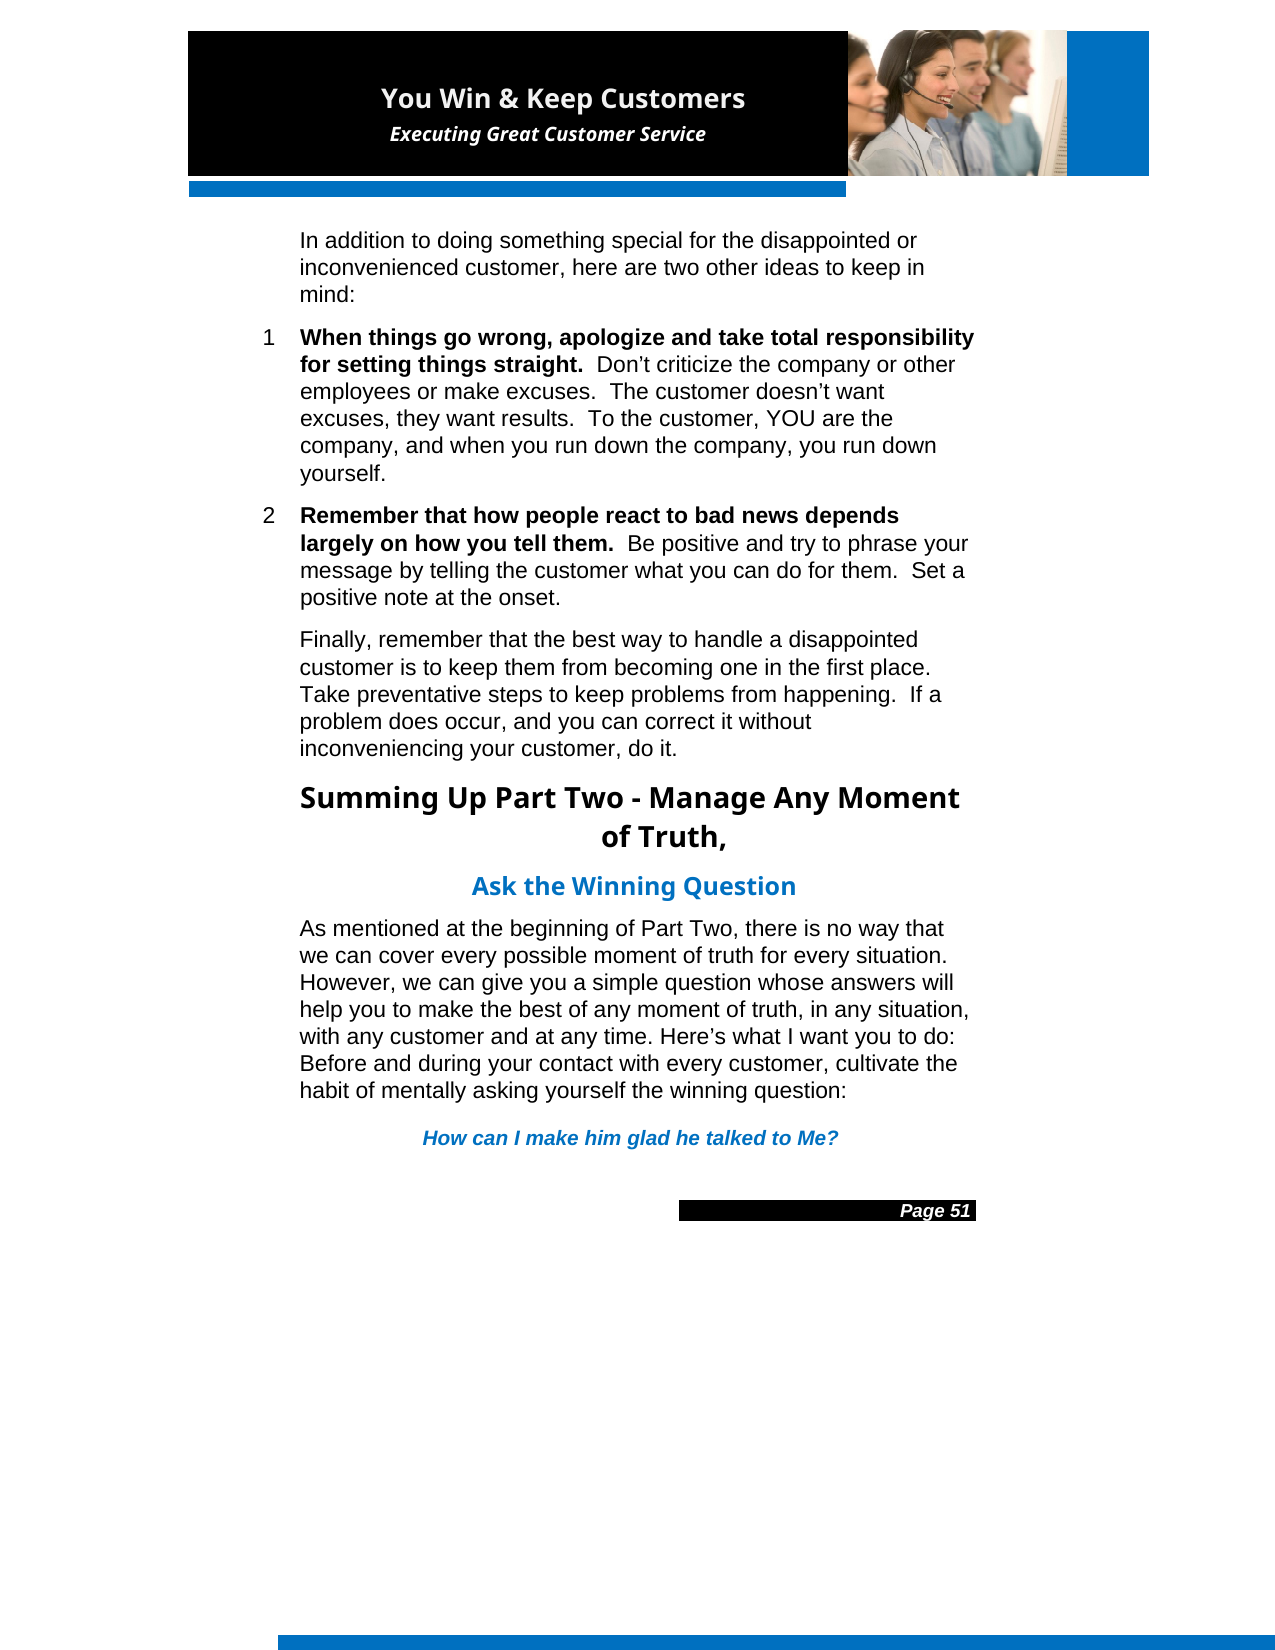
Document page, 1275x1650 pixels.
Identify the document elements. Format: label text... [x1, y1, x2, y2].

text As mentioned at the beginning of Part Two, there is no way that we can cover every possible moment of truth for every situation. However, we can give you a simple question whose answers will help you to make the best of any moment of truth, in any situation, with any customer and at any time. Here’s what I want you to do: Before and during your contact with every customer, cultivate the habit of mentally asking yourself the winning question: [299, 915, 975, 1104]
list When things go wrong, apologize and take total responsibility for setting things straight. Don’t criticize the company or other employees or make excuses. The customer doesn’t want excuses, they want results. To the customer, YOU are the company, and when you run down the company, you run down yourself. [262, 324, 975, 486]
text In addition to doing something special for the disappointed or inconvenienced customer, here are two other ideas to keep in mind: [299, 227, 975, 308]
text Finally, remember that the best way to handle a disappointed customer is to keep them from becoming one in the first place. Take preventative steps to keep problems from happening. If a problem does occur, and you can correct it without inconveniencing your customer, do it. [299, 626, 975, 761]
subtitle Summing Up Part Two - Manage Any Moment of Truth, [300, 778, 976, 856]
text How can I make him glad he talked to Me? [300, 1126, 975, 1150]
subtitle Ask the Winning Question [300, 868, 975, 903]
list Remember that how people react to bad news depends largely on how you tell them. Be positive and try to phrase your message by telling the customer what you can do for them. Set a positive note at the onset. [262, 502, 975, 610]
